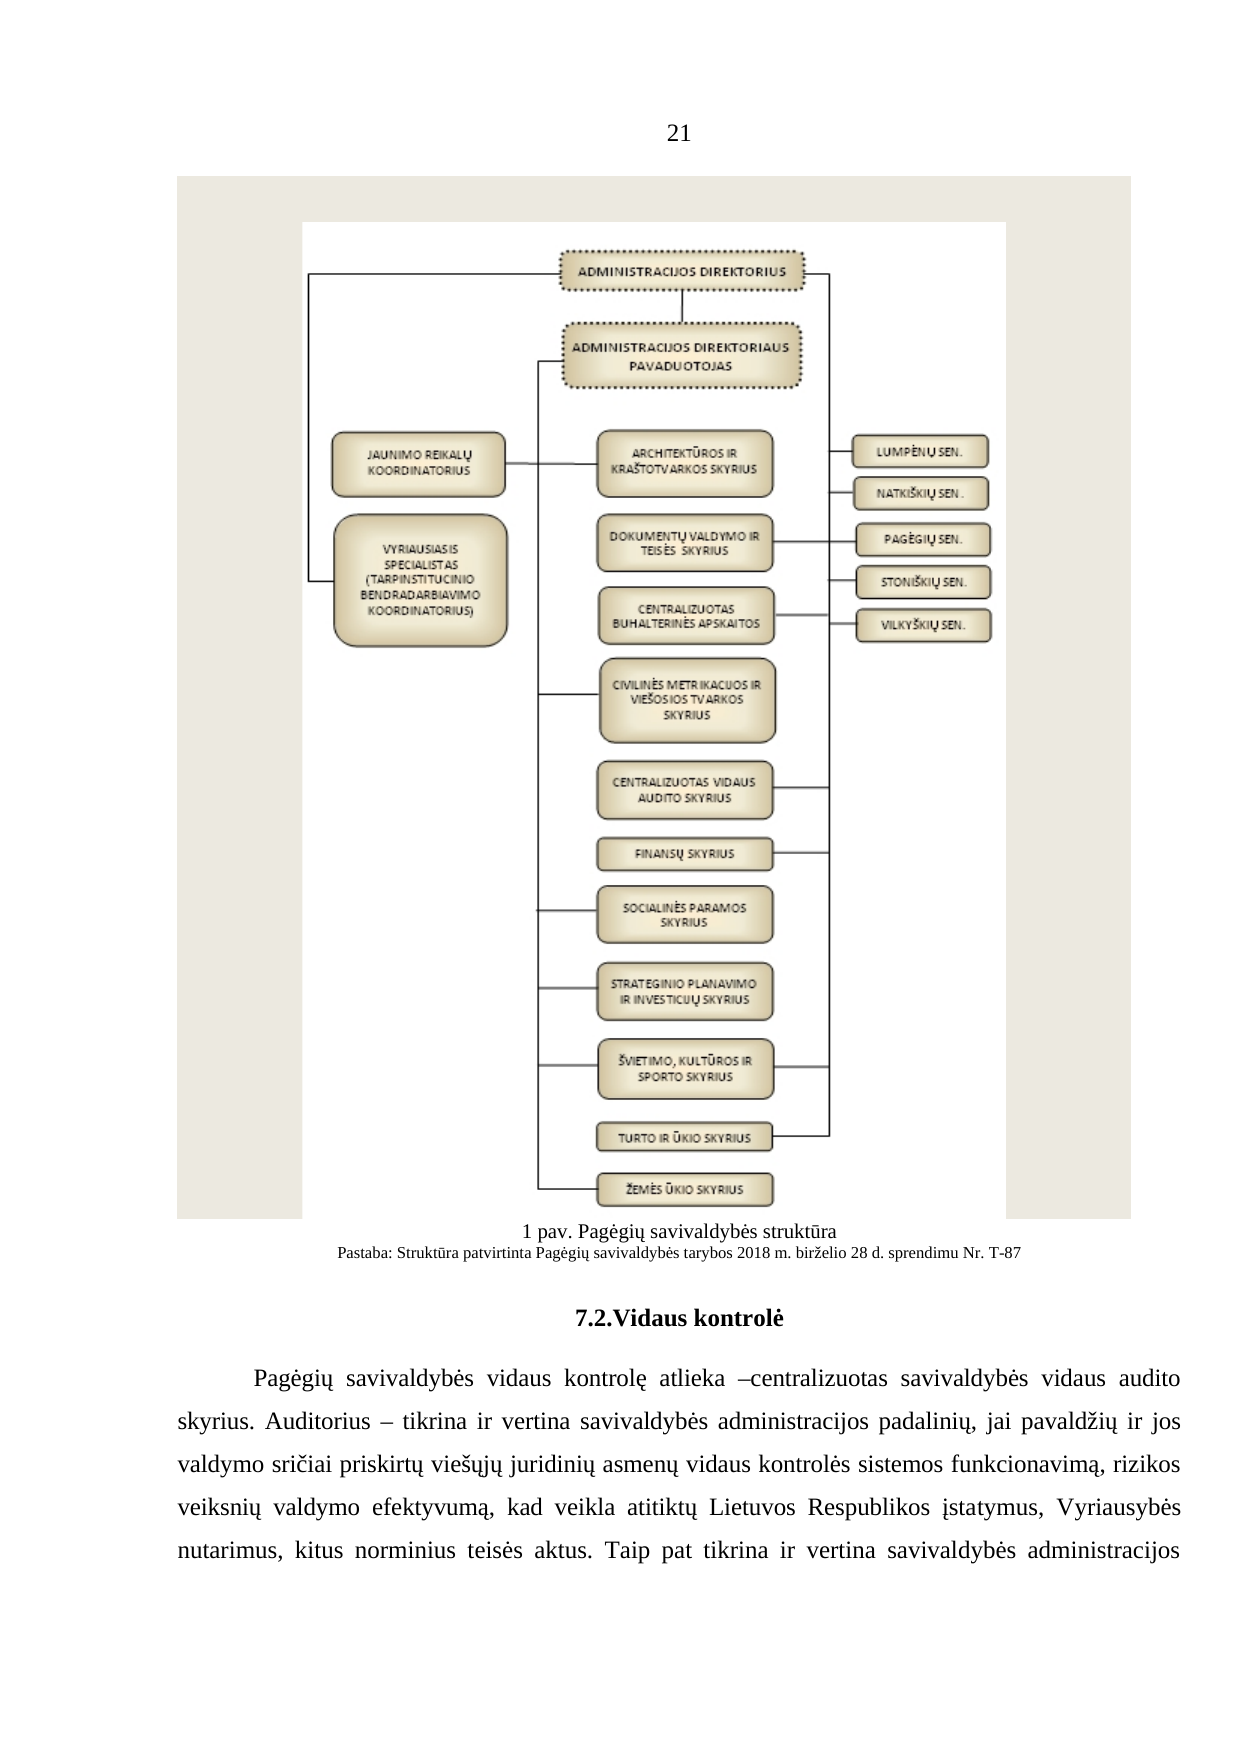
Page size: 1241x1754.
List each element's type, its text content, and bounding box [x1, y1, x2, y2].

text Pagėgių savivaldybės vidaus kontrolę atlieka –centralizuotas savivaldybės vidaus audito skyrius. Auditorius – tikrina ir vertina savivaldybės administracijos padalinių, jai pavaldžių ir jos valdymo sričiai priskirtų viešųjų juridinių asmenų vidaus kontrolės sistemos funkcionavimą, rizikos veiksnių valdymo efektyvumą, kad veikla atitiktų Lietuvos Respublikos įstatymus, Vyriausybės nutarimus, kitus norminius teisės aktus. Taip pat tikrina ir vertina savivaldybės administracijos [177, 1363, 1181, 1564]
text Pastaba: Struktūra patvirtinta Pagėgių savivaldybės tarybos 2018 m. birželio 28 d. sprendimu Nr. T-87 [177, 1243, 1181, 1262]
text 7.2.Vidaus kontrolė [177, 1303, 1181, 1332]
text 1 pav. Pagėgių savivaldybės struktūra [177, 1219, 1181, 1243]
table_cell [177, 176, 1131, 1219]
